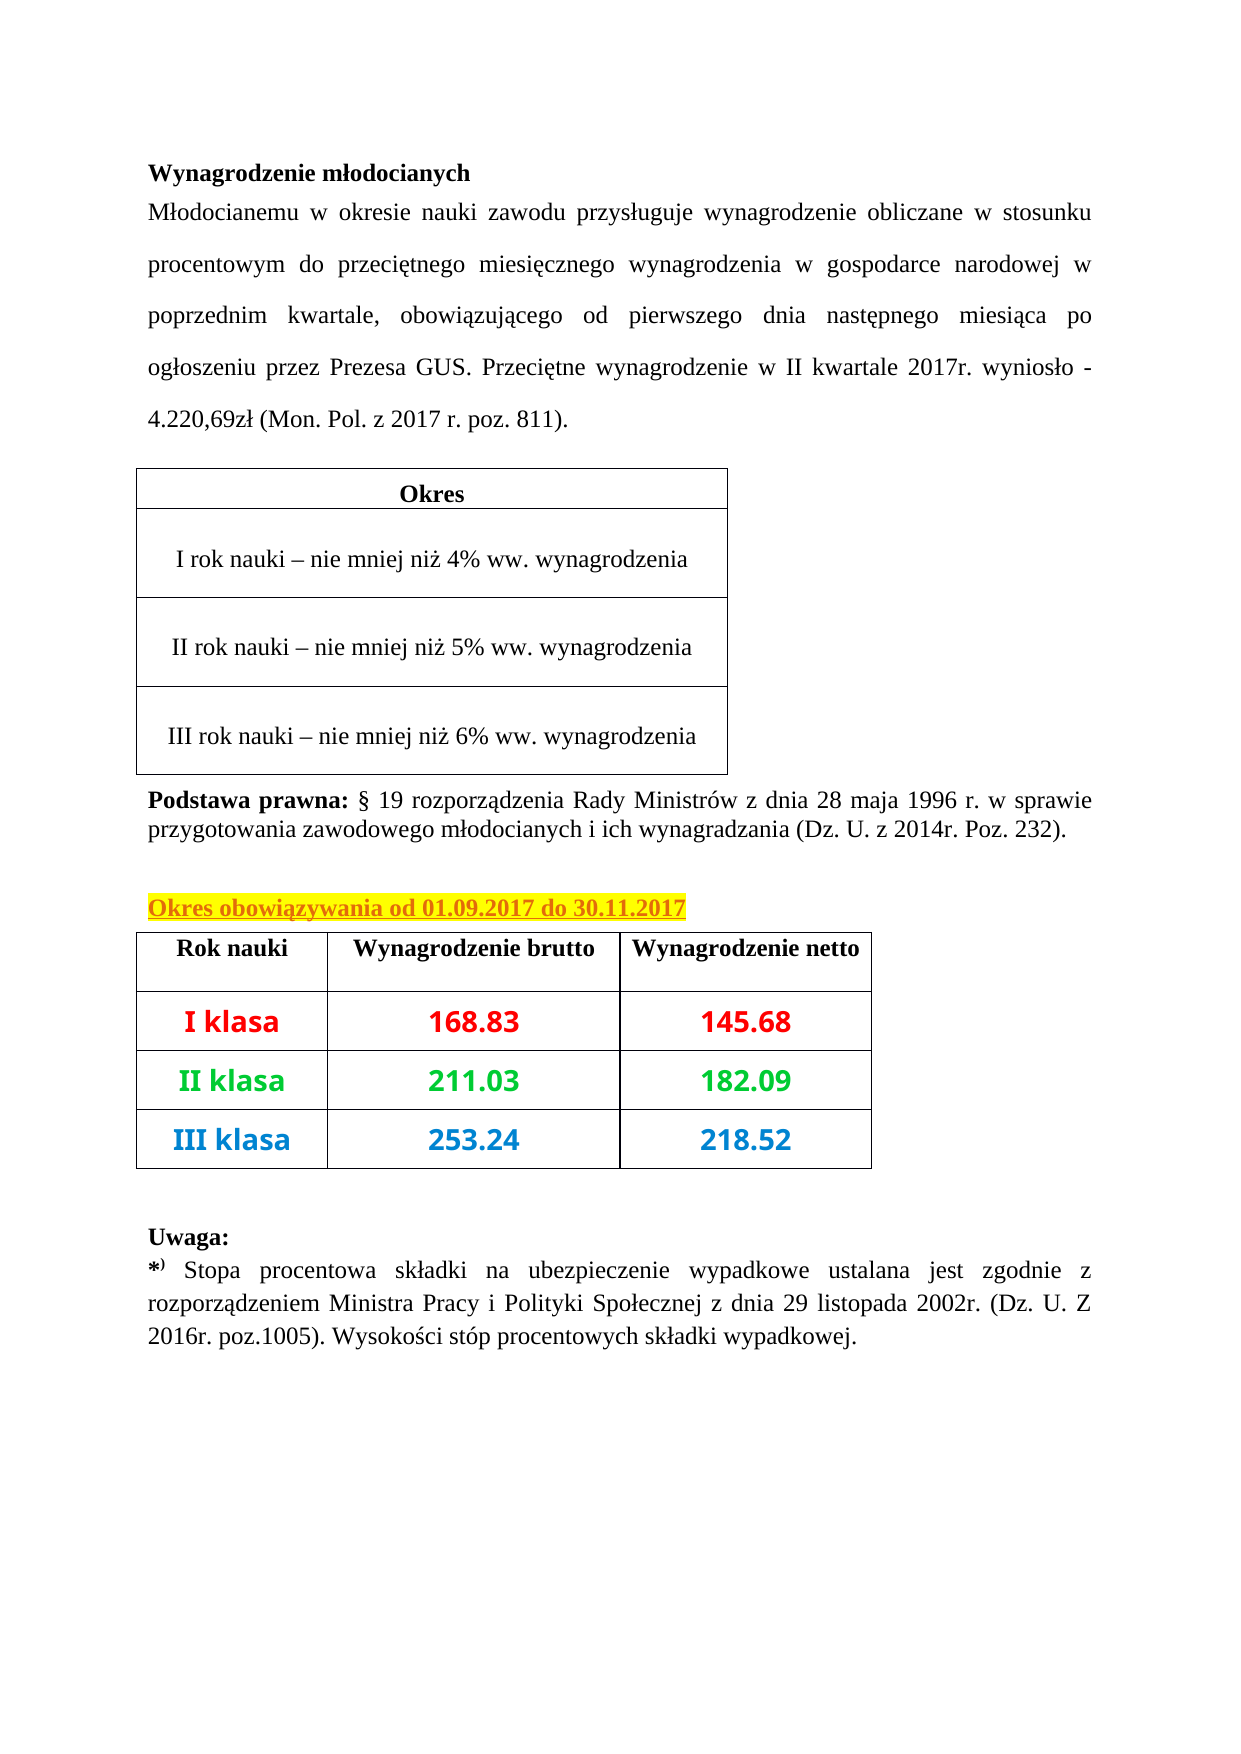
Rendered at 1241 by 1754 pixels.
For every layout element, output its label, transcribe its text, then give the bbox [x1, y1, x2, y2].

text Młodocianemu w okresie nauki zawodu przysługuje wynagrodzenie obliczane w stosunku procentowym do przeciętnego miesięcznego wynagrodzenia w gospodarce narodowej w poprzednim kwartale, obowiązującego od pierwszego dnia następnego miesiąca po ogłoszeniu przez Prezesa GUS. Przeciętne wynagrodzenie w II kwartale 2017r. wyniosło -4.220,69zł (Mon. Pol. z 2017 r. poz. 811). [148, 197, 1093, 433]
table_cell 218,52 [621, 1110, 871, 1168]
text Uwaga: *) Stopa procentowa składki na ubezpieczenie wypadkowe ustalana jest zgodnie z rozporządzeniem Ministra Pracy i Polityki Społecznej z dnia 29 listopada 2002r. (Dz. U. Z 2016r. poz.1005). Wysokości stóp procentowych składki wypadkowej. [148, 1222, 1093, 1350]
table_cell III rok nauki – nie mniej niż 6% ww. wynagrodzenia [137, 687, 727, 774]
text Okres obowiązywania od 01.09.2017 do 30.11.2017 [148, 893, 1093, 921]
table_cell 182,09 [621, 1051, 871, 1109]
table_cell 145,68 [621, 992, 871, 1050]
table_header Rok nauki [137, 933, 327, 991]
table_header Wynagrodzenie netto [621, 933, 871, 991]
table_cell I rok nauki – nie mniej niż 4% ww. wynagrodzenia [137, 509, 727, 597]
table_header Wynagrodzenie brutto [328, 933, 619, 991]
table_cell 168,83 [328, 992, 619, 1050]
table_cell II klasa [137, 1051, 327, 1109]
table_cell III klasa [137, 1110, 327, 1168]
text Podstawa prawna: § 19 rozporządzenia Rady Ministrów z dnia 28 maja 1996 r. w sprawie przygotowania zawodowego młodocianych i ich wynagradzania (Dz. U. z 2014r. Poz. 232). [148, 786, 1093, 843]
text Wynagrodzenie młodocianych [148, 158, 1093, 187]
table_cell I klasa [137, 992, 327, 1050]
table_cell 211,03 [328, 1051, 619, 1109]
table_header Okres [137, 469, 727, 508]
table_cell 253,24 [328, 1110, 619, 1168]
table_cell II rok nauki – nie mniej niż 5% ww. wynagrodzenia [137, 598, 727, 686]
